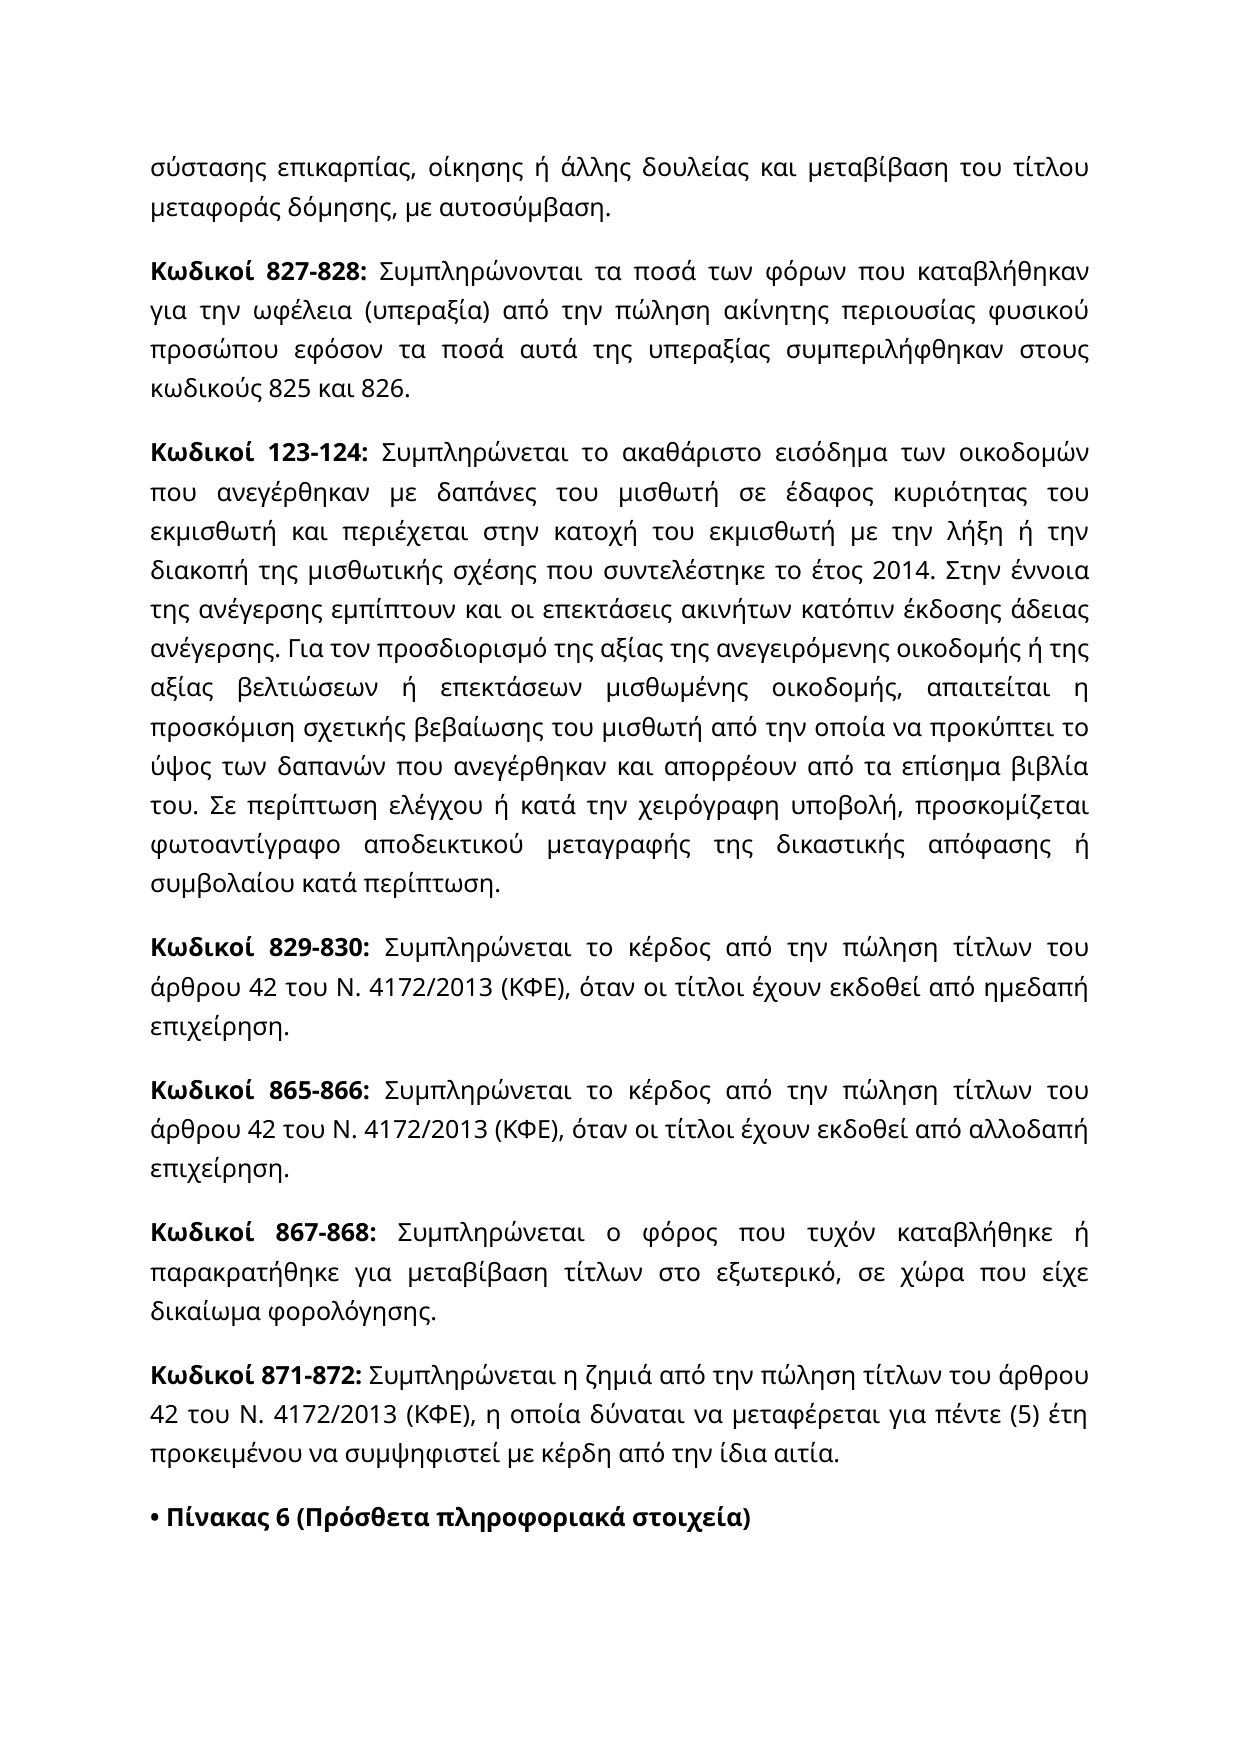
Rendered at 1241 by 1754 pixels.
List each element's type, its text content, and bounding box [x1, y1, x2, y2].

text Κωδικοί 827-828: Συμπληρώνονται τα ποσά των φόρων που καταβλήθηκαν για την ωφέλεια (υπεραξία) από την πώληση ακίνητης περιουσίας φυσικού προσώπου εφόσον τα ποσά αυτά της υπεραξίας συμπεριλήφθηκαν στους κωδικούς 825 και 826. [150, 253, 1090, 405]
text • Πίνακας 6 (Πρόσθετα πληροφοριακά στοιχεία) [150, 1500, 1090, 1534]
text Κωδικοί 865-866: Συμπληρώνεται το κέρδος από την πώληση τίτλων του άρθρου 42 του Ν. 4172/2013 (ΚΦΕ), όταν οι τίτλοι έχουν εκδοθεί από αλλοδαπή επιχείρηση. [150, 1072, 1090, 1185]
text σύστασης επικαρπίας, οίκησης ή άλλης δουλείας και μεταβίβαση του τίτλου μεταφοράς δόμησης, με αυτοσύμβαση. [150, 150, 1090, 223]
text Κωδικοί 871-872: Συμπληρώνεται η ζημιά από την πώληση τίτλων του άρθρου 42 του Ν. 4172/2013 (ΚΦΕ), η οποία δύναται να μεταφέρεται για πέντε (5) έτη προκειμένου να συμψηφιστεί με κέρδη από την ίδια αιτία. [150, 1357, 1090, 1470]
text Κωδικοί 123-124: Συμπληρώνεται το ακαθάριστο εισόδημα των οικοδομών που ανεγέρθηκαν με δαπάνες του μισθωτή σε έδαφος κυριότητας του εκμισθωτή και περιέχεται στην κατοχή του εκμισθωτή με την λήξη ή την διακοπή της μισθωτικής σχέσης που συντελέστηκε το έτος 2014. Στην έννοια της ανέγερσης εμπίπτουν και οι επεκτάσεις ακινήτων κατόπιν έκδοσης άδειας ανέγερσης. Για τον προσδιορισμό της αξίας της ανεγειρόμενης οικοδομής ή της αξίας βελτιώσεων ή επεκτάσεων μισθωμένης οικοδομής, απαιτείται η προσκόμιση σχετικής βεβαίωσης του μισθωτή από την οποία να προκύπτει το ύψος των δαπανών που ανεγέρθηκαν και απορρέουν από τα επίσημα βιβλία του. Σε περίπτωση ελέγχου ή κατά την χειρόγραφη υποβολή, προσκομίζεται φωτοαντίγραφο αποδεικτικού μεταγραφής της δικαστικής απόφασης ή συμβολαίου κατά περίπτωση. [150, 435, 1090, 900]
text Κωδικοί 867-868: Συμπληρώνεται ο φόρος που τυχόν καταβλήθηκε ή παρακρατήθηκε για μεταβίβαση τίτλων στο εξωτερικό, σε χώρα που είχε δικαίωμα φορολόγησης. [150, 1215, 1090, 1327]
text Κωδικοί 829-830: Συμπληρώνεται το κέρδος από την πώληση τίτλων του άρθρου 42 του Ν. 4172/2013 (ΚΦΕ), όταν οι τίτλοι έχουν εκδοθεί από ημεδαπή επιχείρηση. [150, 930, 1090, 1042]
